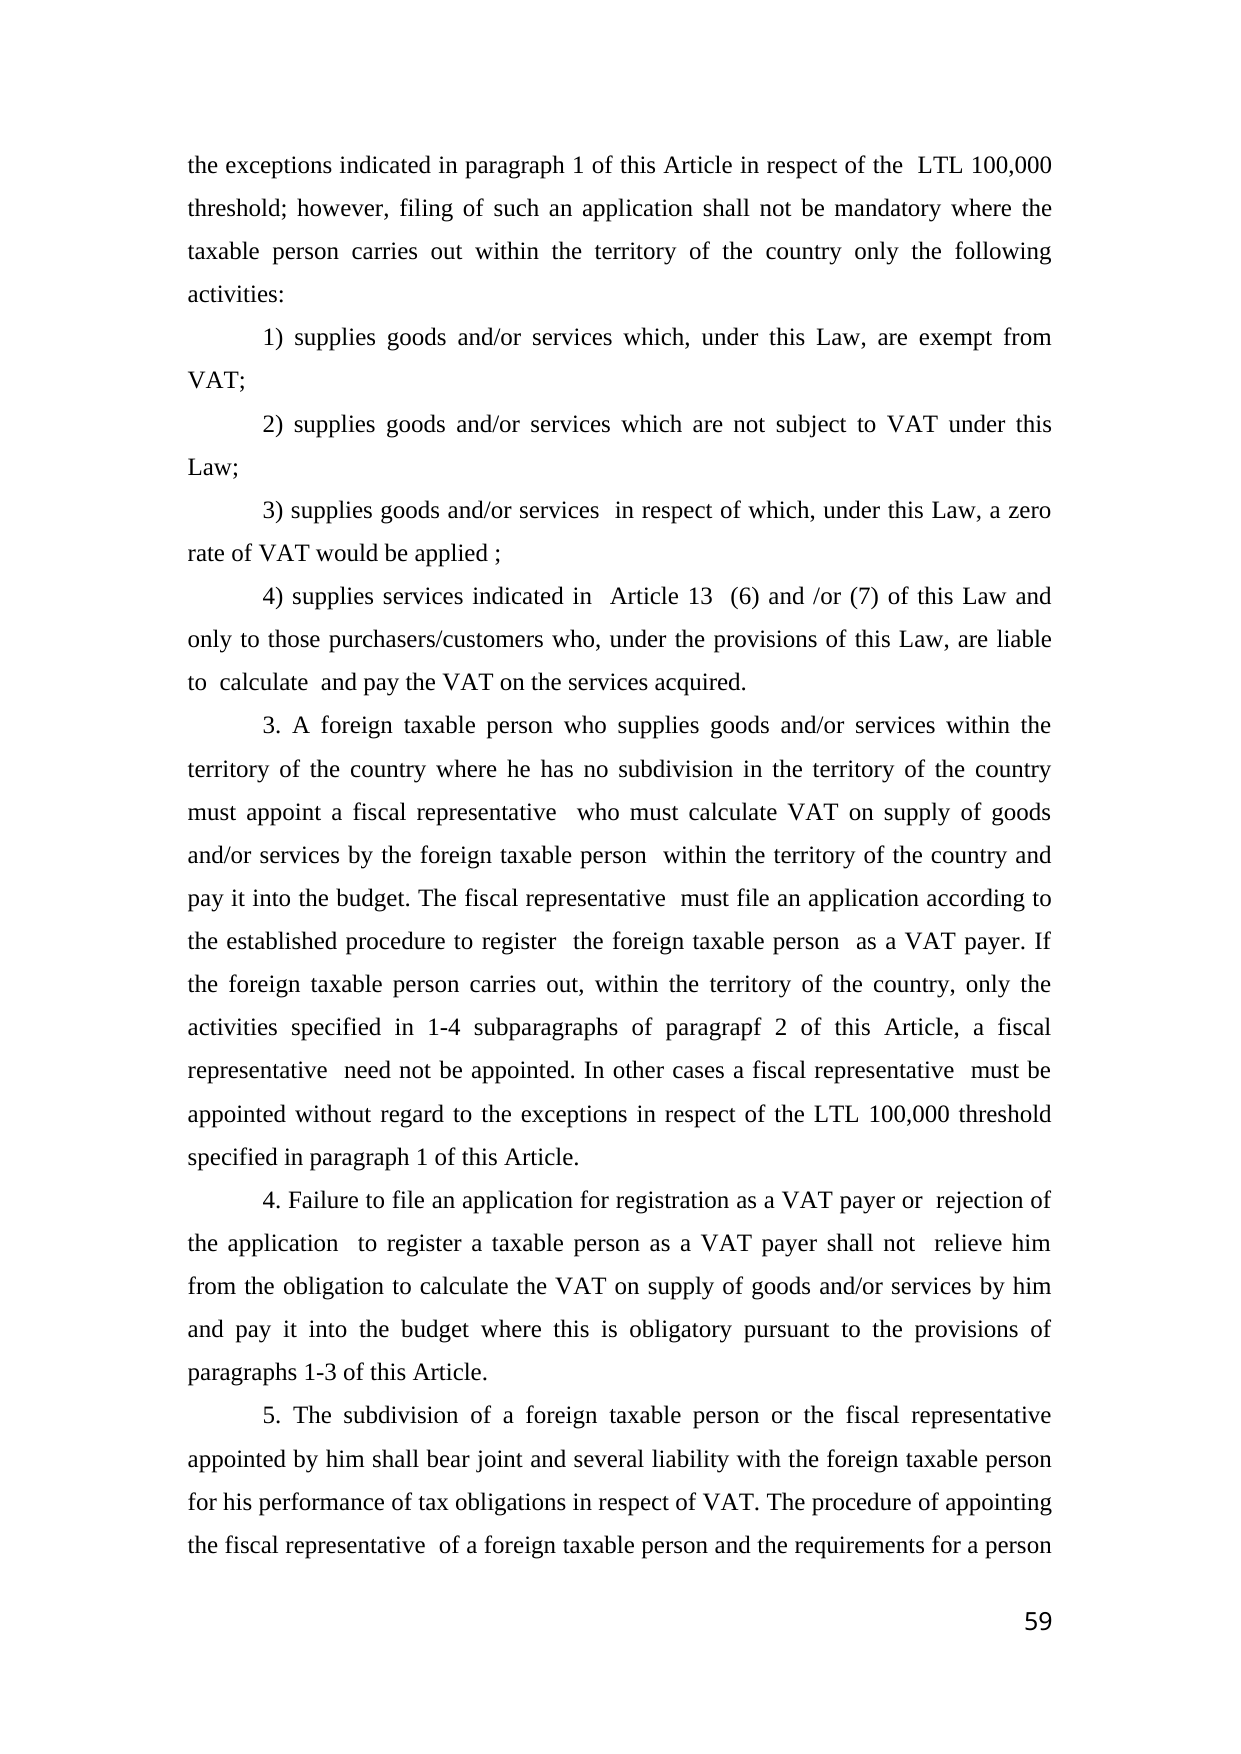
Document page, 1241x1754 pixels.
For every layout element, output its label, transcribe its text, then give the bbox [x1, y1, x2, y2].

text 2) supplies goods and/or services which are not subject to VAT under this Law; [187, 409, 1053, 481]
text 4) supplies services indicated in Article 13 (6) and /or (7) of this Law and only to those purchasers/customers who, under the provisions of this Law, are liable to calculate and pay the VAT on the services acquired. [187, 581, 1053, 696]
text 3) supplies goods and/or services in respect of which, under this Law, a zero rate of VAT would be applied ; [187, 495, 1053, 567]
text 5. The subdivision of a foreign taxable person or the fiscal representative appointed by him shall bear joint and several liability with the foreign taxable person for his performance of tax obligations in respect of VAT. The procedure of appointing the fiscal representative of a foreign taxable person and the requirements for a person [187, 1401, 1053, 1559]
text 1) supplies goods and/or services which, under this Law, are exempt from VAT; [187, 322, 1053, 394]
text 3. A foreign taxable person who supplies goods and/or services within the territory of the country where he has no subdivision in the territory of the country must appoint a fiscal representative who must calculate VAT on supply of goods and/or services by the foreign taxable person within the territory of the country and pay it into the budget. The fiscal representative must file an application according to the established procedure to register the foreign taxable person as a VAT payer. If the foreign taxable person carries out, within the territory of the country, only the activities specified in 1-4 subparagraphs of paragrapf 2 of this Article, a fiscal representative need not be appointed. In other cases a fiscal representative must be appointed without regard to the exceptions in respect of the LTL 100,000 threshold specified in paragraph 1 of this Article. [187, 711, 1053, 1171]
text the exceptions indicated in paragraph 1 of this Article in respect of the LTL 100,000 threshold; however, filing of such an application shall not be mandatory where the taxable person carries out within the territory of the country only the following activities: [187, 150, 1053, 308]
text 4. Failure to file an application for registration as a VAT payer or rejection of the application to register a taxable person as a VAT payer shall not relieve him from the obligation to calculate the VAT on supply of goods and/or services by him and pay it into the budget where this is obligatory pursuant to the provisions of paragraphs 1-3 of this Article. [187, 1185, 1053, 1386]
